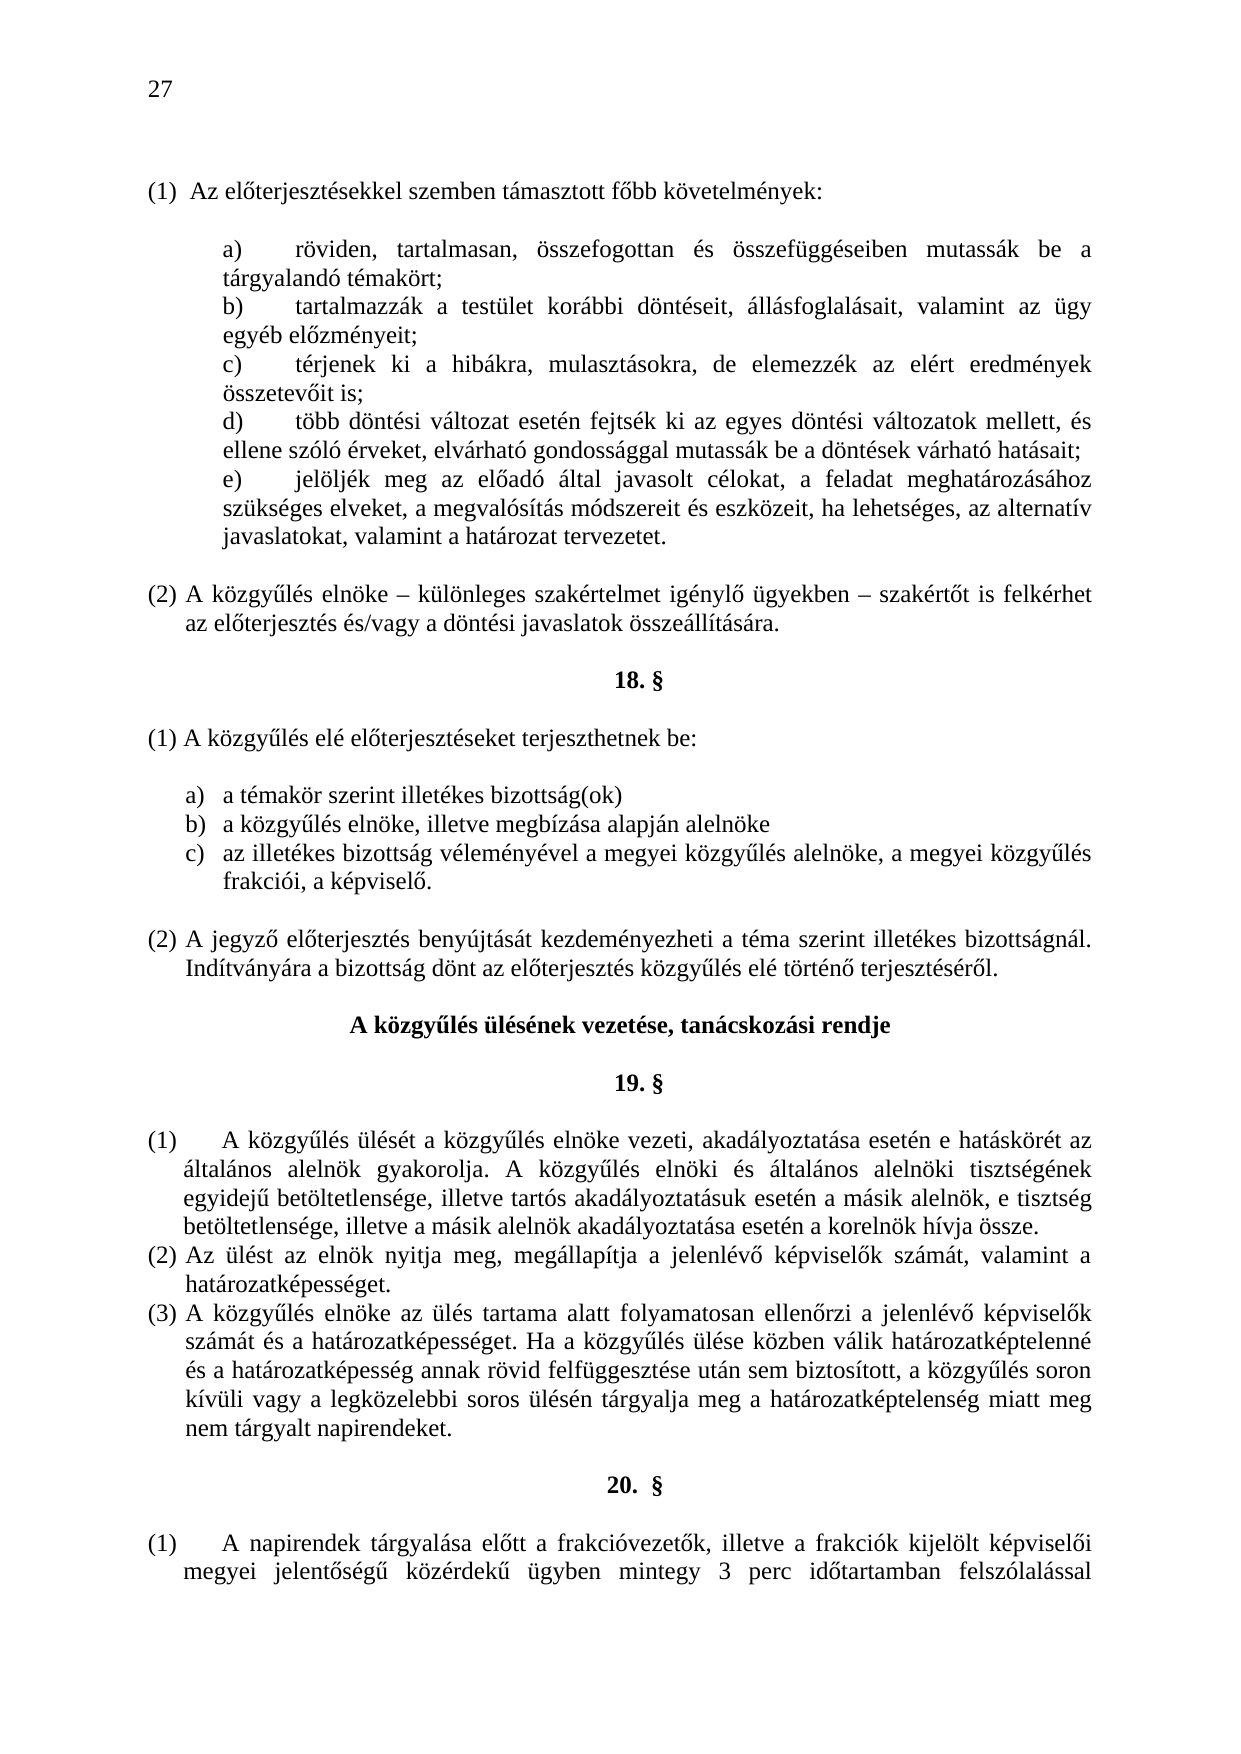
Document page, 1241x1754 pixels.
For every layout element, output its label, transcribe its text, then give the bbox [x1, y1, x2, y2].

list tartalmazzák a testület korábbi döntéseit, állásfoglalásait, valamint az ügy egyéb előzményeit; [222, 291, 1093, 349]
list a közgyűlés elnöke, illetve megbízása alapján alelnöke [185, 809, 1093, 838]
list A közgyűlés elnöke az ülés tartama alatt folyamatosan ellenőrzi a jelenlévő képviselők számát és a határozatképességet. Ha a közgyűlés ülése közben válik határozatképtelenné és a határozatképesség annak rövid felfüggesztése után sem biztosított, a közgyűlés soron kívüli vagy a legközelebbi soros ülésén tárgyalja meg a határozatképtelenség miatt meg nem tárgyalt napirendeket. [148, 1298, 1093, 1441]
text (1) A közgyűlés ülését a közgyűlés elnöke vezeti, akadályoztatása esetén e hatáskörét az általános alelnök gyakorolja. A közgyűlés elnöki és általános alelnöki tisztségének egyidejű betöltetlensége, illetve tartós akadályoztatásuk esetén a másik alelnök, e tisztség betöltetlensége, illetve a másik alelnök akadályoztatása esetén a korelnök hívja össze. [148, 1125, 1093, 1240]
list a témakör szerint illetékes bizottság(ok) [185, 780, 1093, 809]
list § [185, 665, 1093, 694]
list jelöljék meg az előadó által javasolt célokat, a feladat meghatározásához szükséges elveket, a megvalósítás módszereit és eszközeit, ha lehetséges, az alternatív javaslatokat, valamint a határozat tervezetet. [222, 464, 1093, 550]
list az illetékes bizottság véleményével a megyei közgyűlés alelnöke, a megyei közgyűlés frakciói, a képviselő. [185, 838, 1093, 895]
list térjenek ki a hibákra, mulasztásokra, de elemezzék az elért eredmények összetevőit is; [222, 349, 1093, 406]
list A jegyző előterjesztés benyújtását kezdeményezheti a téma szerint illetékes bizottságnál. Indítványára a bizottság dönt az előterjesztés közgyűlés elé történő terjesztéséről. [148, 924, 1093, 981]
list § [177, 1470, 1093, 1499]
text A közgyűlés ülésének vezetése, tanácskozási rendje [148, 1010, 1093, 1039]
list több döntési változat esetén fejtsék ki az egyes döntési változatok mellett, és ellene szóló érveket, elvárható gondossággal mutassák be a döntések várható hatásait; [222, 406, 1093, 464]
list § [185, 1068, 1093, 1096]
text (1) Az előterjesztésekkel szemben támasztott főbb követelmények: [148, 176, 1093, 205]
list A közgyűlés elnöke – különleges szakértelmet igénylő ügyekben – szakértőt is felkérhet az előterjesztés és/vagy a döntési javaslatok összeállítására. [148, 579, 1093, 636]
text (1) A napirendek tárgyalása előtt a frakcióvezetők, illetve a frakciók kijelölt képviselői megyei jelentőségű közérdekű ügyben mintegy 3 perc időtartamban felszólalással [148, 1528, 1093, 1585]
list Az ülést az elnök nyitja meg, megállapítja a jelenlévő képviselők számát, valamint a határozatképességet. [148, 1240, 1093, 1298]
text (1) A közgyűlés elé előterjesztéseket terjeszthetnek be: [148, 723, 1093, 751]
list röviden, tartalmasan, összefogottan és összefüggéseiben mutassák be a tárgyalandó témakört; [222, 234, 1093, 291]
